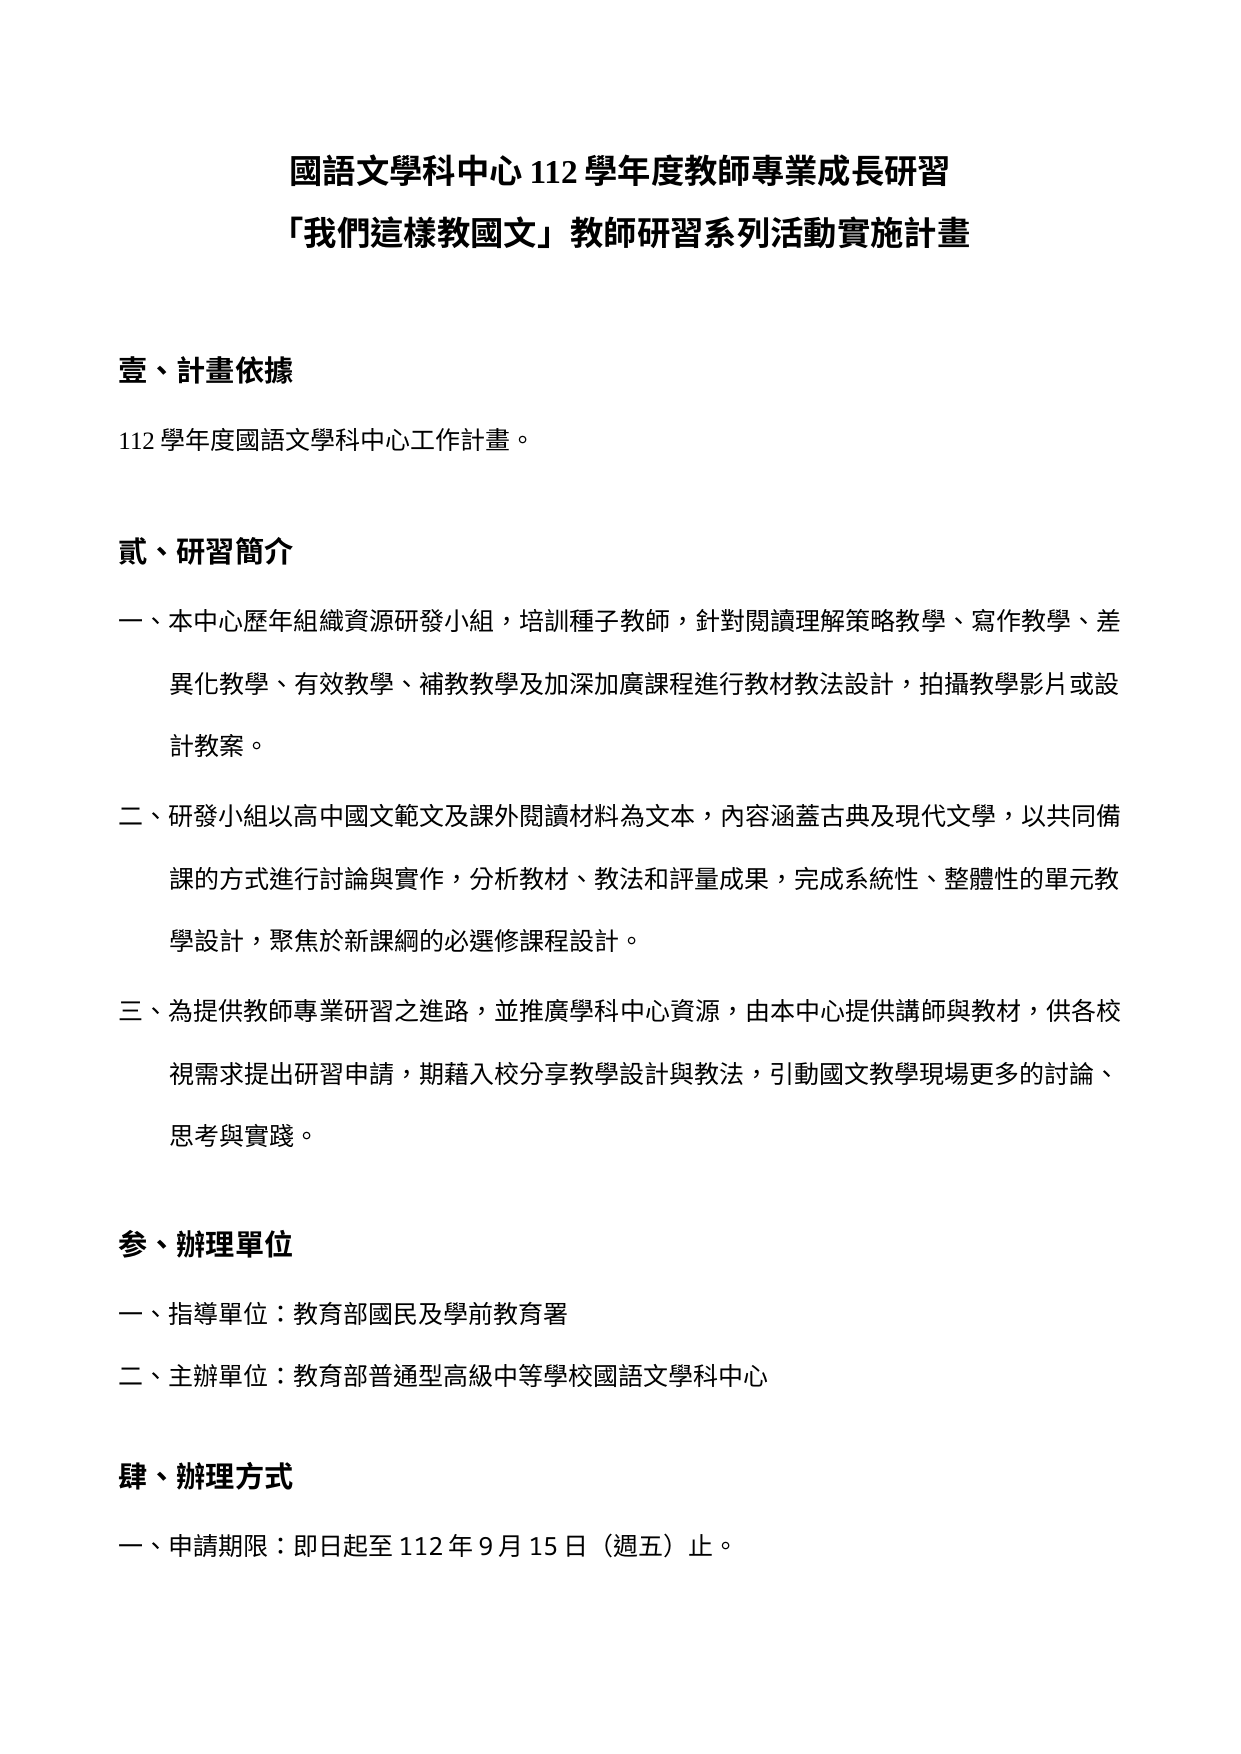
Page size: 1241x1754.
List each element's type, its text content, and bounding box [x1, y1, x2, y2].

text 肆、辦理方式 [118, 1433, 1122, 1496]
text 参、辦理單位 [118, 1201, 1122, 1263]
text 112學年度國語文學科中心工作計畫。 [118, 397, 1122, 459]
text 三、為提供教師專業研習之進路，並推廣學科中心資源，由本中心提供講師與教材，供各校視需求提出研習申請，期藉入校分享教學設計與教法，引動國文教學現場更多的討論、思考與實踐。 [118, 968, 1122, 1156]
text 「我們這樣教國文」教師研習系列活動實施計畫 [118, 189, 1122, 252]
text 一、本中心歷年組織資源研發小組，培訓種子教師，針對閱讀理解策略教學、寫作教學、差異化教學、有效教學、補教教學及加深加廣課程進行教材教法設計，拍攝教學影片或設計教案。 [118, 578, 1122, 766]
text 二、主辦單位：教育部普通型高級中等學校國語文學科中心 [118, 1333, 1122, 1396]
text 壹、計畫依據 [118, 327, 1122, 389]
text 貳、研習簡介 [118, 508, 1122, 571]
text 國語文學科中心112學年度教師專業成長研習 [118, 127, 1122, 189]
text 二、研發小組以高中國文範文及課外閱讀材料為文本，內容涵蓋古典及現代文學，以共同備課的方式進行討論與實作，分析教材、教法和評量成果，完成系統性、整體性的單元教學設計，聚焦於新課綱的必選修課程設計。 [118, 773, 1122, 961]
text 一、申請期限：即日起至112年9月15日（週五）止。 [118, 1503, 1122, 1566]
text 一、指導單位：教育部國民及學前教育署 [118, 1271, 1122, 1333]
